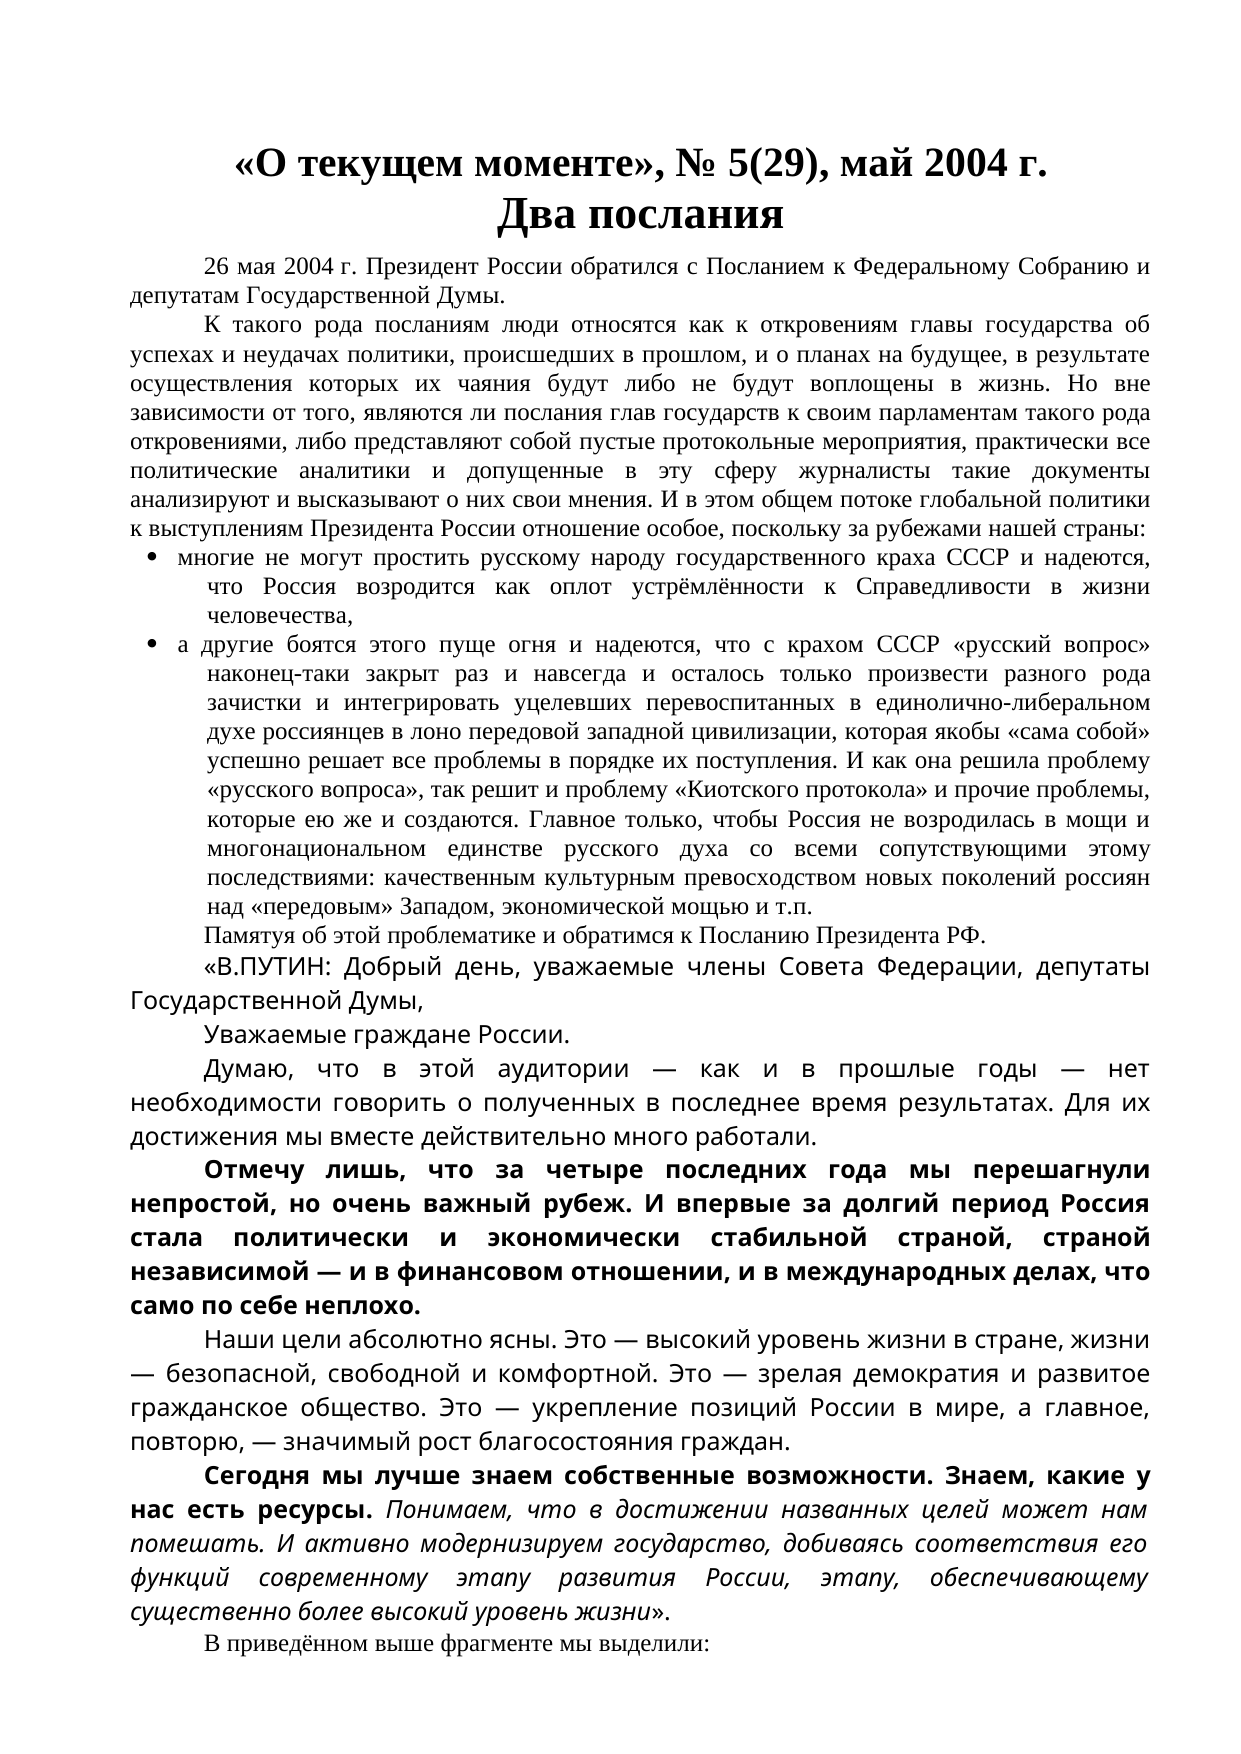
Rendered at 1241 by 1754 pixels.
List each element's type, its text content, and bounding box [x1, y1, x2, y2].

text Уважаемые граждане России. [130, 1017, 1152, 1051]
text Думаю, что в этой аудитории — как и в прошлые годы — нет необходимости говорить о полученных в последнее время результатах. Для их достижения мы вместе действительно много работали. [130, 1051, 1152, 1152]
text Памятуя об этой проблематике и обратимся к Посланию Президента РФ. [130, 920, 1152, 949]
list а другие боятся этого пуще огня и надеются, что с крахом СССР «русский вопрос» наконец-таки закрыт раз и навсегда и осталось только произвести разного рода зачистки и интегрировать уцелевших перевоспитанных в единолично-либеральном духе россиянцев в лоно передовой западной цивилизации, которая якобы «сама собой» успешно решает все проблемы в порядке их поступления. И как она решила проблему «русского вопроса», так решит и проблему «Киотского протокола» и прочие проблемы, которые ею же и создаются. Главное только, чтобы Россия не возродилась в мощи и многонациональном единстве русского духа со всеми сопутствующими этому последствиями: качественным культурным превосходством новых поколений россиян над «передовым» Западом, экономической мощью и т.п. [148, 629, 1152, 920]
text Отмечу лишь, что за четыре последних года мы перешагнули непростой, но очень важный рубеж. И впервые за долгий период Россия стала политически и экономически стабильной страной, страной независимой — и в финансовом отношении, и в международных делах, что само по себе неплохо. [130, 1152, 1152, 1322]
text Два послания [130, 186, 1152, 239]
text К такого рода посланиям люди относятся как к откровениям главы государства об успехах и неудачах политики, происшедших в прошлом, и о планах на будущее, в результате осуществления которых их чаяния будут либо не будут воплощены в жизнь. Но вне зависимости от того, являются ли послания глав государств к своим парламентам такого рода откровениями, либо представляют собой пустые протокольные мероприятия, практически все политические аналитики и допущенные в эту сферу журналисты такие документы анализируют и высказывают о них свои мнения. И в этом общем потоке глобальной политики к выступлениям Президента России отношение особое, поскольку за рубежами нашей страны: [130, 309, 1152, 542]
text «В.ПУТИН: Добрый день, уважаемые члены Совета Федерации, депутаты Государственной Думы, [130, 949, 1152, 1017]
text Сегодня мы лучше знаем собственные возможности. Знаем, какие у нас есть ресурсы. Понимаем, что в достижении названных целей может нам помешать. И активно модернизируем государство, добиваясь соответствия его функций современному этапу развития России, этапу, обеспечивающему существенно более высокий уровень жизни». [130, 1458, 1152, 1628]
text В приведённом выше фрагменте мы выделили: [130, 1628, 1152, 1657]
text 26 мая 2004 г. Президент России обратился с Посланием к Федеральному Собранию и депутатам Государственной Думы. [130, 251, 1152, 309]
text «О текущем моменте», № 5(29), май 2004 г. [130, 138, 1152, 186]
text Наши цели абсолютно ясны. Это — высокий уровень жизни в стране, жизни — безопасной, свободной и комфортной. Это — зрелая демократия и развитое гражданское общество. Это — укрепление позиций России в мире, а главное, повторю, — значимый рост благосостояния граждан. [130, 1322, 1152, 1458]
list многие не могут простить русскому народу государственного краха СССР и надеются, что Россия возродится как оплот устрёмлённости к Справедливости в жизни человечества, [148, 542, 1152, 629]
